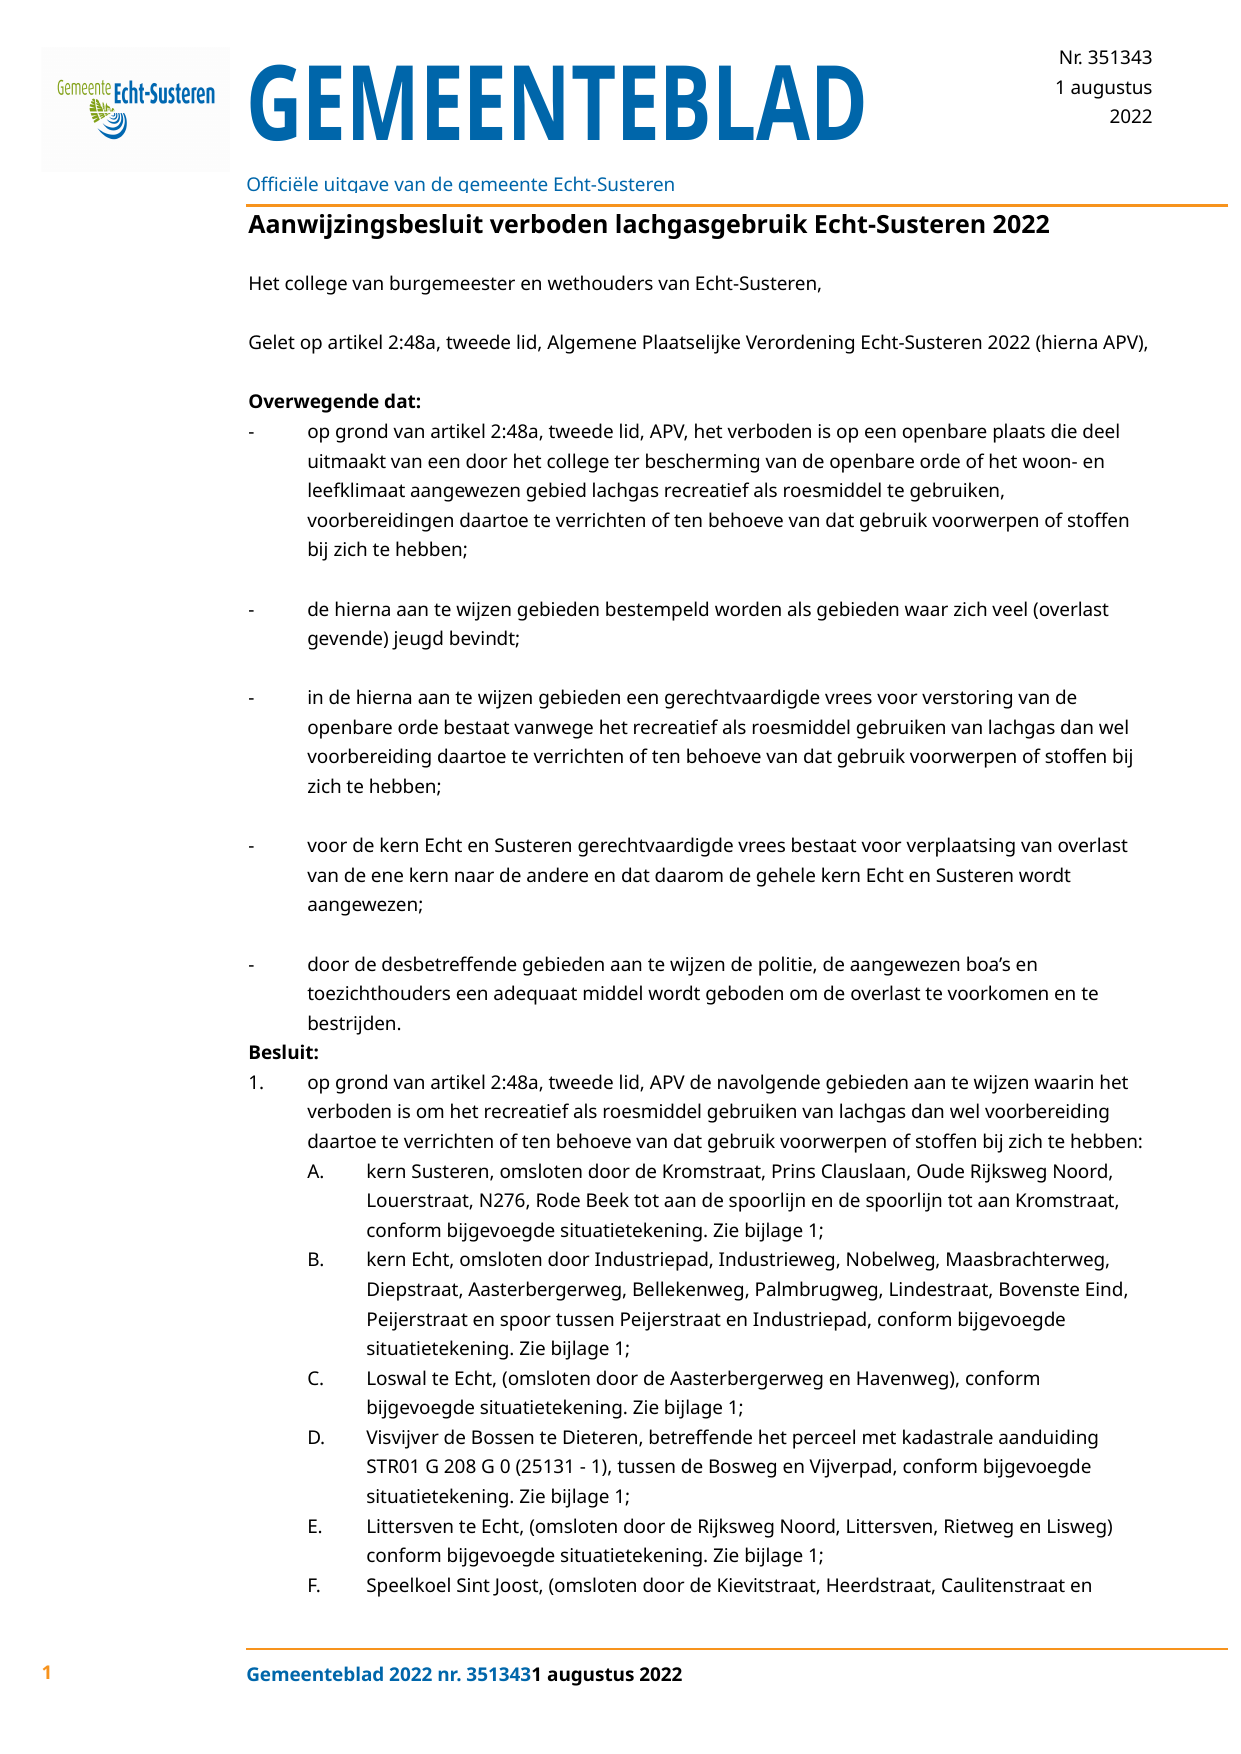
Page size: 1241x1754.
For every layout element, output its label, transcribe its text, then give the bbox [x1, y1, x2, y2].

text Gelet op artikel 2:48a, tweede lid, Algemene Plaatselijke Verordening Echt-Susteren 2022 (hierna APV), [248, 329, 1152, 355]
list Speelkoel Sint Joost, (omsloten door de Kievitstraat, Heerdstraat, Caulitenstraat en [307, 1572, 1152, 1598]
list kern Echt, omsloten door Industriepad, Industrieweg, Nobelweg, Maasbrachterweg, Diepstraat, Aasterbergerweg, Bellekenweg, Palmbrugweg, Lindestraat, Bovenste Eind, Peijerstraat en spoor tussen Peijerstraat en Industriepad, conform bijgevoegde situatietekening. Zie bijlage 1; [307, 1247, 1152, 1361]
text Besluit: [248, 1039, 1152, 1065]
list voor de kern Echt en Susteren gerechtvaardigde vrees bestaat voor verplaatsing van overlast van de ene kern naar de andere en dat daarom de gehele kern Echt en Susteren wordt aangewezen; [248, 832, 1152, 917]
text Aanwijzingsbesluit verboden lachgasgebruik Echt-Susteren 2022 [248, 207, 1152, 241]
list Visvijver de Bossen te Dieteren, betreffende het perceel met kadastrale aanduiding STR01 G 208 G 0 (25131 - 1), tussen de Bosweg en Vijverpad, conform bijgevoegde situatietekening. Zie bijlage 1; [307, 1424, 1152, 1509]
list op grond van artikel 2:48a, tweede lid, APV, het verboden is op een openbare plaats die deel uitmaakt van een door het college ter bescherming van de openbare orde of het woon- en leefklimaat aangewezen gebied lachgas recreatief als roesmiddel te gebruiken, voorbereidingen daartoe te verrichten of ten behoeve van dat gebruik voorwerpen of stoffen bij zich te hebben; [248, 418, 1152, 562]
list door de desbetreffende gebieden aan te wijzen de politie, de aangewezen boa’s en toezichthouders een adequaat middel wordt geboden om de overlast te voorkomen en te bestrijden. [248, 951, 1152, 1036]
list de hierna aan te wijzen gebieden bestempeld worden als gebieden waar zich veel (overlast gevende) jeugd bevindt; [248, 596, 1152, 651]
picture [41, 47, 231, 172]
text Overwegende dat: [248, 389, 1152, 414]
list Littersven te Echt, (omsloten door de Rijksweg Noord, Littersven, Rietweg en Lisweg) conform bijgevoegde situatietekening. Zie bijlage 1; [307, 1513, 1152, 1568]
list in de hierna aan te wijzen gebieden een gerechtvaardigde vrees voor verstoring van de openbare orde bestaat vanwege het recreatief als roesmiddel gebruiken van lachgas dan wel voorbereiding daartoe te verrichten of ten behoeve van dat gebruik voorwerpen of stoffen bij zich te hebben; [248, 684, 1152, 799]
list Loswal te Echt, (omsloten door de Aasterbergerweg en Havenweg), conform bijgevoegde situatietekening. Zie bijlage 1; [307, 1365, 1152, 1420]
list kern Susteren, omsloten door de Kromstraat, Prins Clauslaan, Oude Rijksweg Noord, Louerstraat, N276, Rode Beek tot aan de spoorlijn en de spoorlijn tot aan Kromstraat, conform bijgevoegde situatietekening. Zie bijlage 1; [307, 1158, 1152, 1243]
list op grond van artikel 2:48a, tweede lid, APV de navolgende gebieden aan te wijzen waarin het verboden is om het recreatief als roesmiddel gebruiken van lachgas dan wel voorbereiding daartoe te verrichten of ten behoeve van dat gebruik voorwerpen of stoffen bij zich te hebben: [248, 1069, 1152, 1154]
text Het college van burgemeester en wethouders van Echt-Susteren, [248, 270, 1152, 296]
